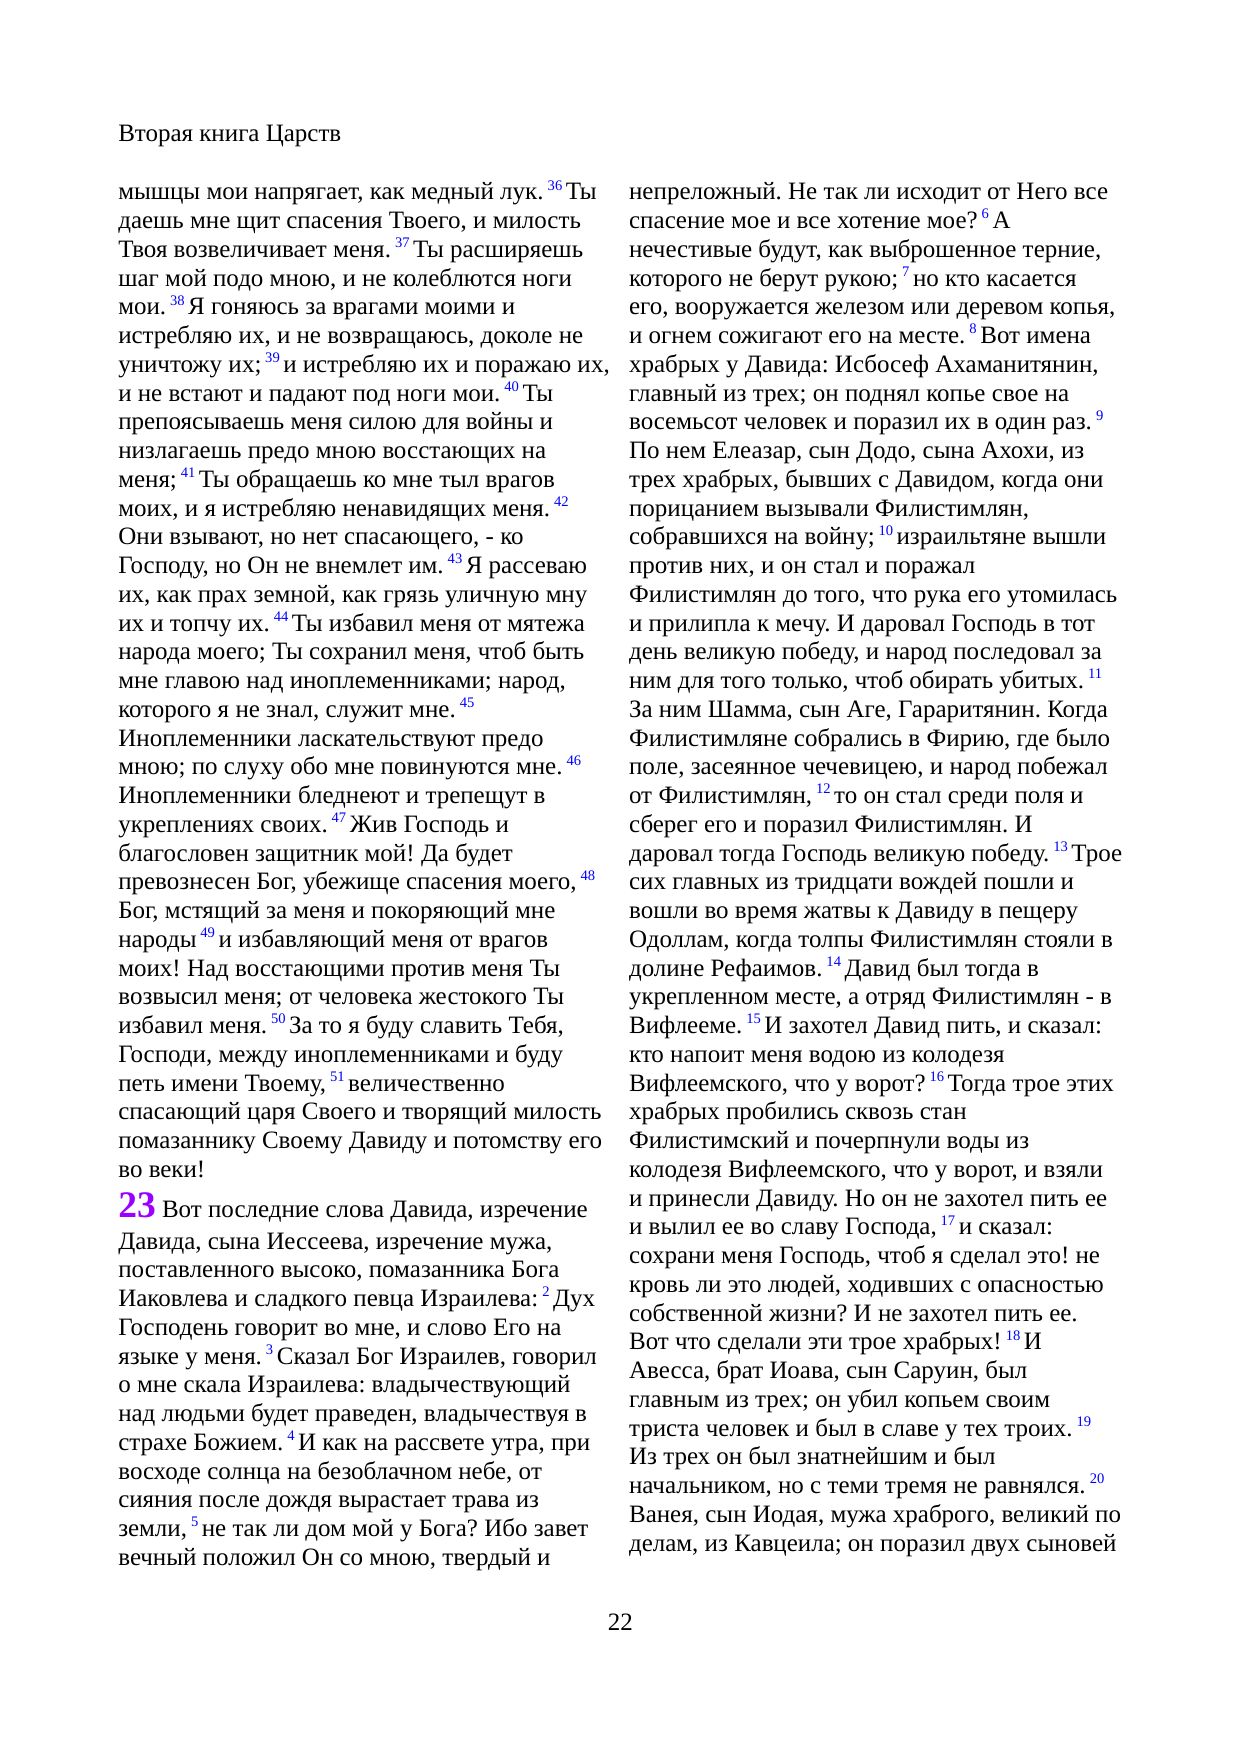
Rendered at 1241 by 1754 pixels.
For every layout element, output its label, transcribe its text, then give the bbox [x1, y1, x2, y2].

text мышцы мои напрягает, как медный лук. 36 Ты даешь мне щит спасения Твоего, и милость Твоя возвеличивает меня. 37 Ты расширяешь шаг мой подо мною, и не колеблются ноги мои. 38 Я гоняюсь за врагами моими и истребляю их, и не возвращаюсь, доколе не уничтожу их; 39 и истребляю их и поражаю их, и не встают и падают под ноги мои. 40 Ты препоясываешь меня силою для войны и низлагаешь предо мною восстающих на меня; 41 Ты обращаешь ко мне тыл врагов моих, и я истребляю ненавидящих меня. 42 Они взывают, но нет спасающего, - ко Господу, но Он не внемлет им. 43 Я рассеваю их, как прах земной, как грязь уличную мну их и топчу их. 44 Ты избавил меня от мятежа народа моего; Ты сохранил меня, чтоб быть мне главою над иноплеменниками; народ, которого я не знал, служит мне. 45 Иноплеменники ласкательствуют предо мною; по слуху обо мне повинуются мне. 46 Иноплеменники бледнеют и трепещут в укреплениях своих. 47 Жив Господь и благословен защитник мой! Да будет превознесен Бог, убежище спасения моего, 48 Бог, мстящий за меня и покоряющий мне народы 49 и избавляющий меня от врагов моих! Над восстающими против меня Ты возвысил меня; от человека жестокого Ты избавил меня. 50 За то я буду славить Тебя, Господи, между иноплеменниками и буду петь имени Твоему, 51 величественно спасающий царя Своего и творящий милость помазаннику Своему Давиду и потомству его во веки! [118, 176, 611, 1183]
text 23 Вот последние слова Давида, изречение Давида, сына Иессеева, изречение мужа, поставленного высоко, помазанника Бога Иаковлева и сладкого певца Израилева: 2 Дух Господень говорит во мне, и слово Его на языке у меня. 3 Сказал Бог Израилев, говорил о мне скала Израилева: владычествующий над людьми будет праведен, владычествуя в страхе Божием. 4 И как на рассвете утра, при восходе солнца на безоблачном небе, от сияния после дождя вырастает трава из земли, 5 не так ли дом мой у Бога? Ибо завет вечный положил Он со мною, твердый и [118, 1183, 611, 1571]
text непреложный. Не так ли исходит от Него все спасение мое и все хотение мое? 6 А нечестивые будут, как выброшенное терние, которого не берут рукою; 7 но кто касается его, вооружается железом или деревом копья, и огнем сожигают его на месте. 8 Вот имена храбрых у Давида: Исбосеф Ахаманитянин, главный из трех; он поднял копье свое на восемьсот человек и поразил их в один раз. 9 По нем Елеазар, сын Додо, сына Ахохи, из трех храбрых, бывших с Давидом, когда они порицанием вызывали Филистимлян, собравшихся на войну; 10 израильтяне вышли против них, и он стал и поражал Филистимлян до того, что рука его утомилась и прилипла к мечу. И даровал Господь в тот день великую победу, и народ последовал за ним для того только, чтоб обирать убитых. 11 За ним Шамма, сын Аге, Гараритянин. Когда Филистимляне собрались в Фирию, где было поле, засеянное чечевицею, и народ побежал от Филистимлян, 12 то он стал среди поля и сберег его и поразил Филистимлян. И даровал тогда Господь великую победу. 13 Трое сих главных из тридцати вождей пошли и вошли во время жатвы к Давиду в пещеру Одоллам, когда толпы Филистимлян стояли в долине Рефаимов. 14 Давид был тогда в укрепленном месте, а отряд Филистимлян - в Вифлееме. 15 И захотел Давид пить, и сказал: кто напоит меня водою из колодезя Вифлеемского, что у ворот? 16 Тогда трое этих храбрых пробились сквозь стан Филистимский и почерпнули воды из колодезя Вифлеемского, что у ворот, и взяли и принесли Давиду. Но он не захотел пить ее и вылил ее во славу Господа, 17 и сказал: сохрани меня Господь, чтоб я сделал это! не кровь ли это людей, ходивших с опасностью собственной жизни? И не захотел пить ее. Вот что сделали эти трое храбрых! 18 И Авесса, брат Иоава, сын Саруин, был главным из трех; он убил копьем своим триста человек и был в славе у тех троих. 19 Из трех он был знатнейшим и был начальником, но с теми тремя не равнялся. 20 Ванея, сын Иодая, мужа храброго, великий по делам, из Кавцеила; он поразил двух сыновей [629, 176, 1122, 1556]
